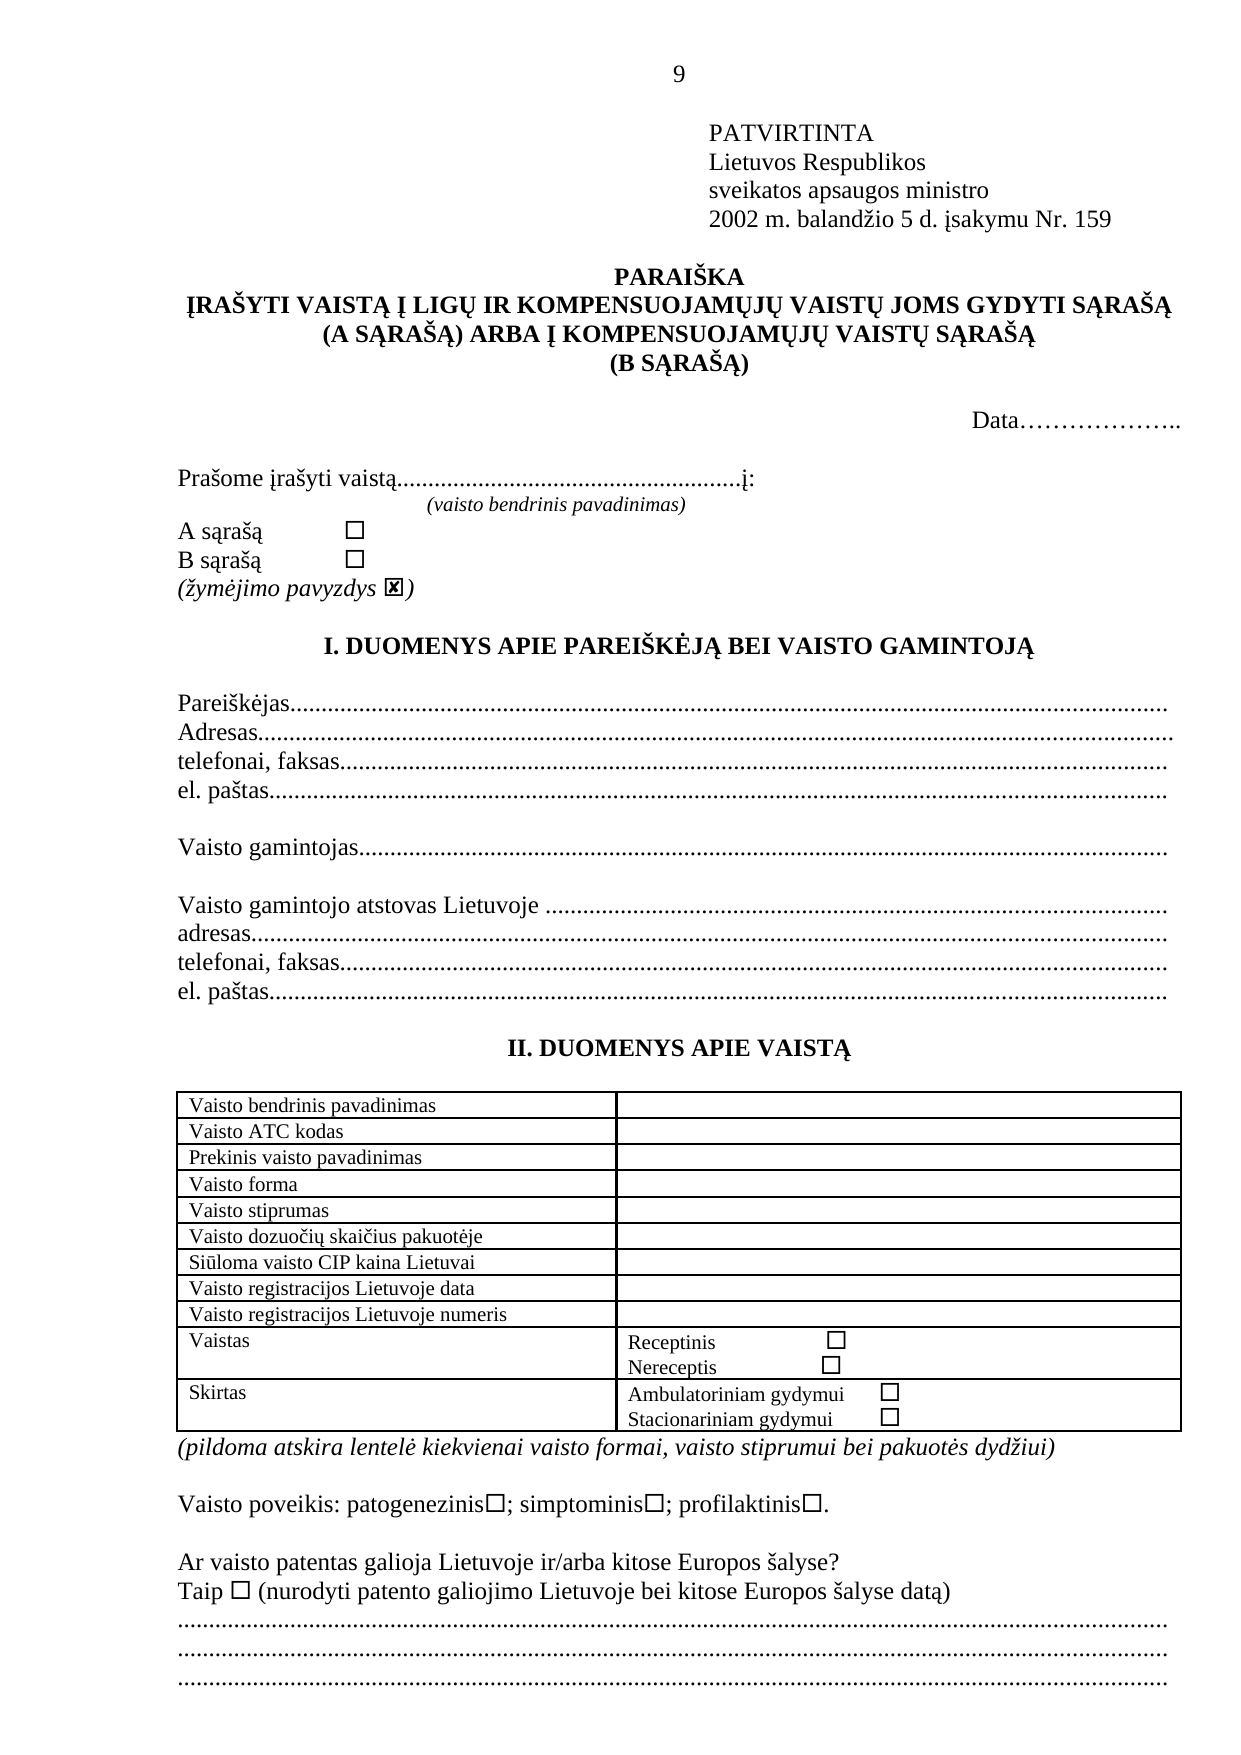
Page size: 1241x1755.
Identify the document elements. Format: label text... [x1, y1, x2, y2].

text telefonai, faksas [177, 947, 1181, 976]
table_cell [618, 1302, 1180, 1326]
text PARAIŠKA [177, 262, 1181, 291]
text Ar vaisto patentas galioja Lietuvoje ir/arba kitose Europos šalyse? [177, 1547, 1181, 1576]
table_cell Vaisto stiprumas [178, 1198, 615, 1222]
text PATVIRTINTA [709, 118, 1181, 147]
text Data……………….. [177, 406, 1181, 434]
table_cell Vaisto ATC kodas [178, 1119, 615, 1143]
table_cell [618, 1224, 1180, 1248]
table_cell Vaistas [178, 1328, 615, 1378]
table_cell [618, 1276, 1180, 1300]
table_cell [618, 1171, 1180, 1196]
subtitle I. DUOMENYS APIE PAREIŠKĖJĄ BEI VAISTO GAMINTOJĄ [177, 631, 1181, 660]
text adresas [177, 918, 1181, 947]
table_cell Vaisto forma [178, 1171, 615, 1196]
table_cell Vaisto registracijos Lietuvoje numeris [178, 1302, 615, 1326]
table_cell [618, 1198, 1180, 1222]
text Vaisto gamintojo atstovas Lietuvoje [177, 890, 1181, 918]
table_cell Siūloma vaisto CIP kaina Lietuvai [178, 1250, 615, 1274]
text Lietuvos Respublikos [177, 147, 1181, 176]
text (pildoma atskira lentelė kiekvienai vaisto formai, vaisto stiprumui bei pakuotės dydžiui) [177, 1432, 1181, 1461]
table_header Vaisto bendrinis pavadinimas [178, 1093, 615, 1117]
text (vaisto bendrinis pavadinimas) [177, 492, 1181, 516]
table_cell Skirtas [178, 1380, 615, 1430]
subtitle II. DUOMENYS APIE VAISTĄ [177, 1033, 1181, 1062]
text 2002 m. balandžio 5 d. įsakymu Nr. 159 [177, 204, 1181, 233]
text Pareiškėjas [177, 688, 1181, 717]
text sveikatos apsaugos ministro [177, 176, 1181, 204]
text Vaisto gamintojas [177, 832, 1181, 861]
table_cell [618, 1119, 1180, 1143]
text (B SĄRAŠĄ) [177, 348, 1181, 377]
table_cell [618, 1145, 1180, 1169]
text (žymėjimo pavyzdys ) [177, 573, 1181, 602]
table_cell Prekinis vaisto pavadinimas [178, 1145, 615, 1169]
table_cell [618, 1250, 1180, 1274]
text B sąrašą  [177, 545, 1181, 573]
table_cell Vaisto dozuočių skaičius pakuotėje [178, 1224, 615, 1248]
text Adresas [177, 717, 1181, 746]
text Taip  (nurodyti patento galiojimo Lietuvoje bei kitose Europos šalyse datą) [177, 1576, 1181, 1604]
text Prašome įrašyti vaistą į: [177, 463, 1181, 492]
table_cell Ambulatoriniam gydymui  Stacionariniam gydymui  [618, 1380, 1180, 1430]
text Vaisto poveikis: patogenezinis; simptominis; profilaktinis. [177, 1489, 1181, 1518]
text telefonai, faksas [177, 746, 1181, 775]
text el. paštas [177, 976, 1181, 1005]
table_cell Vaisto registracijos Lietuvoje data [178, 1276, 615, 1300]
text el. paštas [177, 775, 1181, 803]
text A sąrašą  [177, 516, 1181, 545]
table_cell Receptinis  Nereceptis  [618, 1328, 1180, 1378]
table_header [618, 1093, 1180, 1117]
text ĮRAŠYTI VAISTĄ Į LIGŲ IR KOMPENSUOJAMŲJŲ VAISTŲ JOMS GYDYTI SĄRAŠĄ (A SĄRAŠĄ) ARBA Į KOMPENSUOJAMŲJŲ VAISTŲ SĄRAŠĄ [177, 291, 1181, 348]
